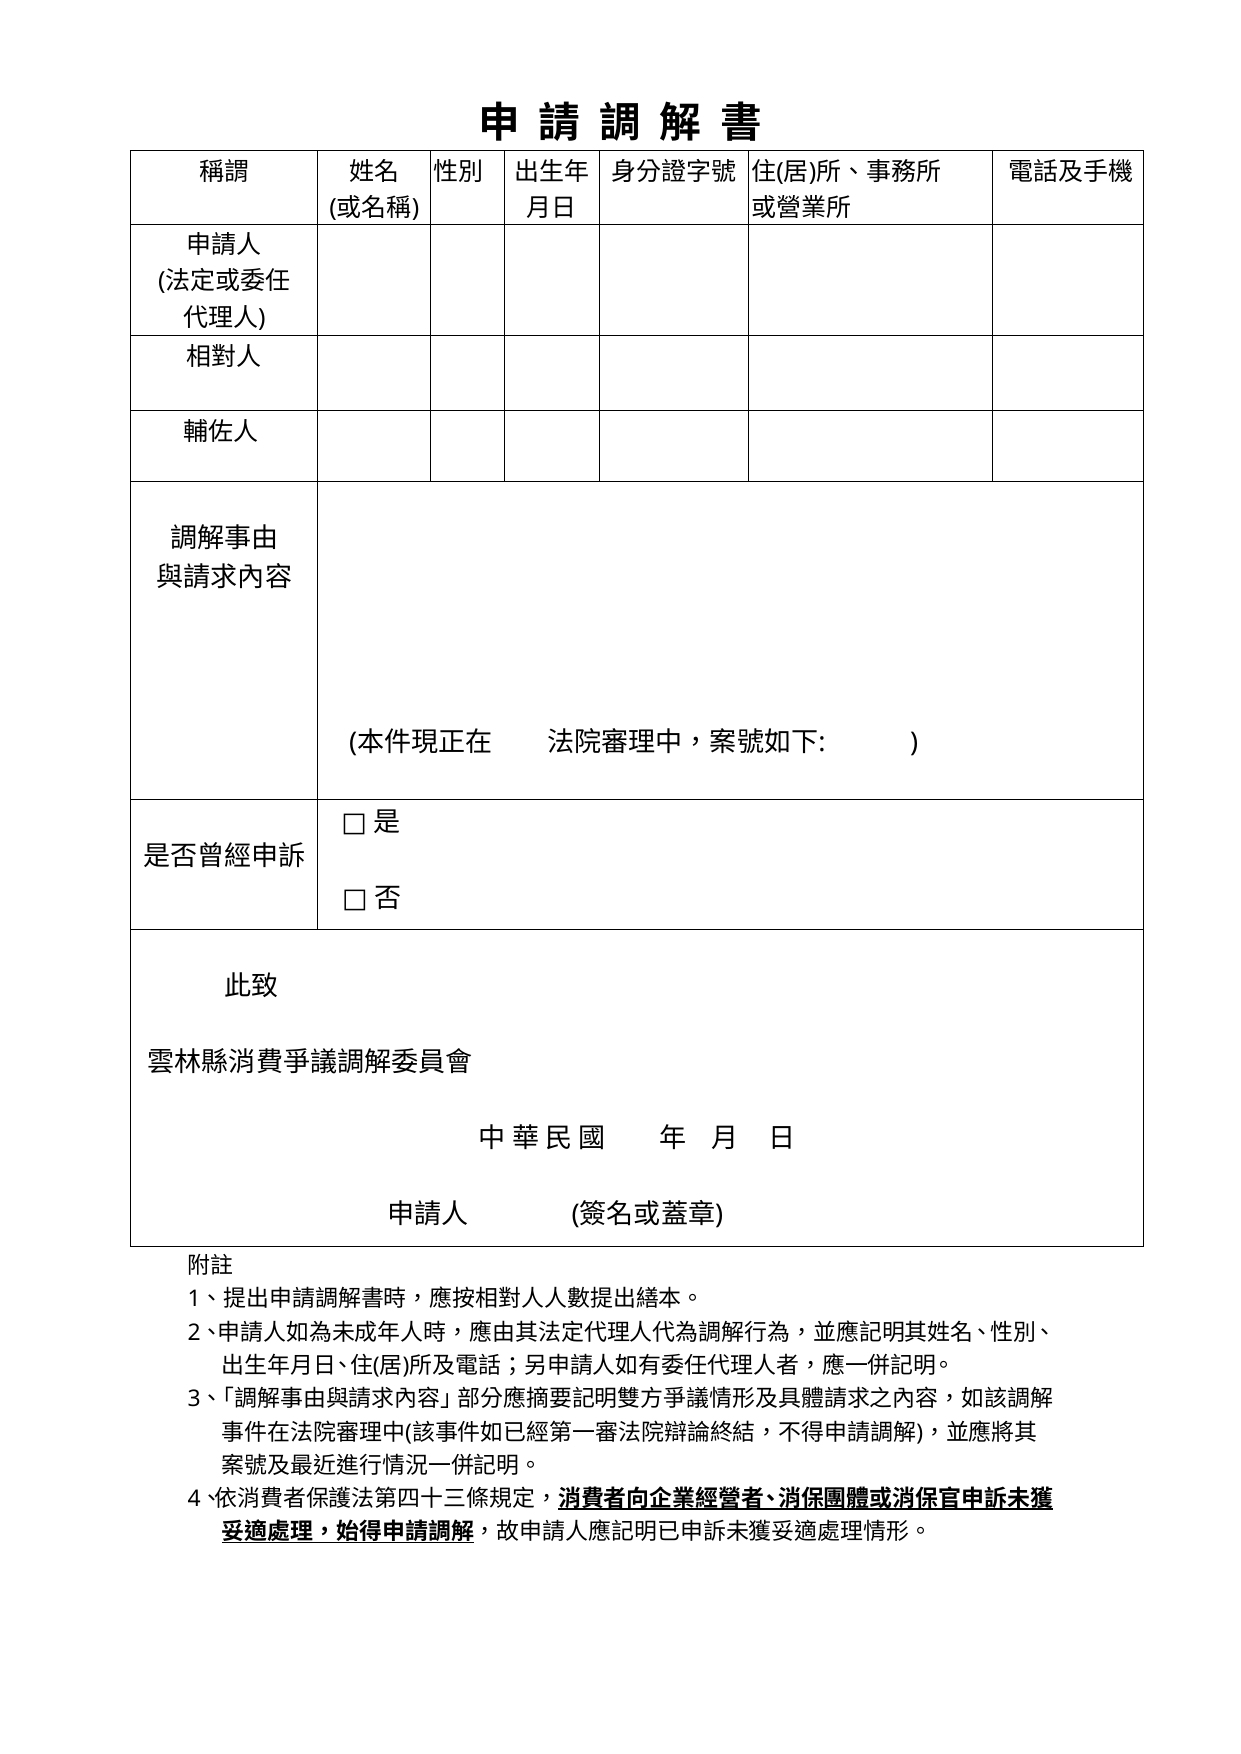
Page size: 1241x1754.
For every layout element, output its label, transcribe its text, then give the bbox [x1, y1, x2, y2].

text 3、「調解事由與請求內容」部分應摘要記明雙方爭議情形及具體請求之內容，如該調解事件在法院審理中(該事件如已經第一審法院辯論終結，不得申請調解)，並應將其案號及最近進行情況一併記明。 [187, 1380, 1053, 1480]
table_cell □ 是 □ 否 [318, 800, 1143, 929]
table_cell [431, 411, 504, 481]
table_cell [600, 225, 748, 335]
table_header 姓名 (或名稱) [318, 151, 430, 223]
table_cell [600, 411, 748, 481]
table_header 性別 [431, 151, 504, 223]
table_header 身分證字號 [600, 151, 748, 223]
table_cell [318, 336, 430, 410]
text 1、提出申請調解書時，應按相對人人數提出繕本。 [187, 1280, 1053, 1313]
table_cell 申請人 (法定或委任 代理人) [131, 225, 317, 335]
text 附註 [187, 1247, 1053, 1280]
table_header 住(居)所、事務所 或營業所 [749, 151, 992, 223]
table_cell [749, 336, 992, 410]
table_header 稱謂 [131, 151, 317, 223]
table_header 出生年月日 [505, 151, 599, 223]
table_cell 此致 雲林縣消費爭議調解委員會 中 華 民 國 年 月 日 申請人 (簽名或蓋章) [131, 930, 1143, 1246]
table_cell [600, 336, 748, 410]
table_cell 相對人 [131, 336, 317, 410]
table_cell [505, 225, 599, 335]
table_cell 是否曾經申訴 [131, 800, 317, 929]
table_cell (本件現正在 法院審理中，案號如下: ) [318, 482, 1143, 799]
table_cell [431, 336, 504, 410]
table_cell [505, 411, 599, 481]
text 4、依消費者保護法第四十三條規定，消費者向企業經營者、消保團體或消保官申訴未獲妥適處理，始得申請調解，故申請人應記明已申訴未獲妥適處理情形。 [187, 1480, 1053, 1546]
table_header 電話及手機 [993, 151, 1143, 223]
table_cell [749, 411, 992, 481]
table_cell [993, 411, 1143, 481]
table_cell [749, 225, 992, 335]
table_cell [993, 225, 1143, 335]
table_cell [993, 336, 1143, 410]
table_cell 輔佐人 [131, 411, 317, 481]
text 2、申請人如為未成年人時，應由其法定代理人代為調解行為，並應記明其姓名、性別、出生年月日、住(居)所及電話；另申請人如有委任代理人者，應一併記明。 [187, 1313, 1053, 1380]
table_cell [318, 225, 430, 335]
table_cell [505, 336, 599, 410]
table_cell [431, 225, 504, 335]
table_cell [318, 411, 430, 481]
table_cell 調解事由 與請求內容 [131, 482, 317, 799]
